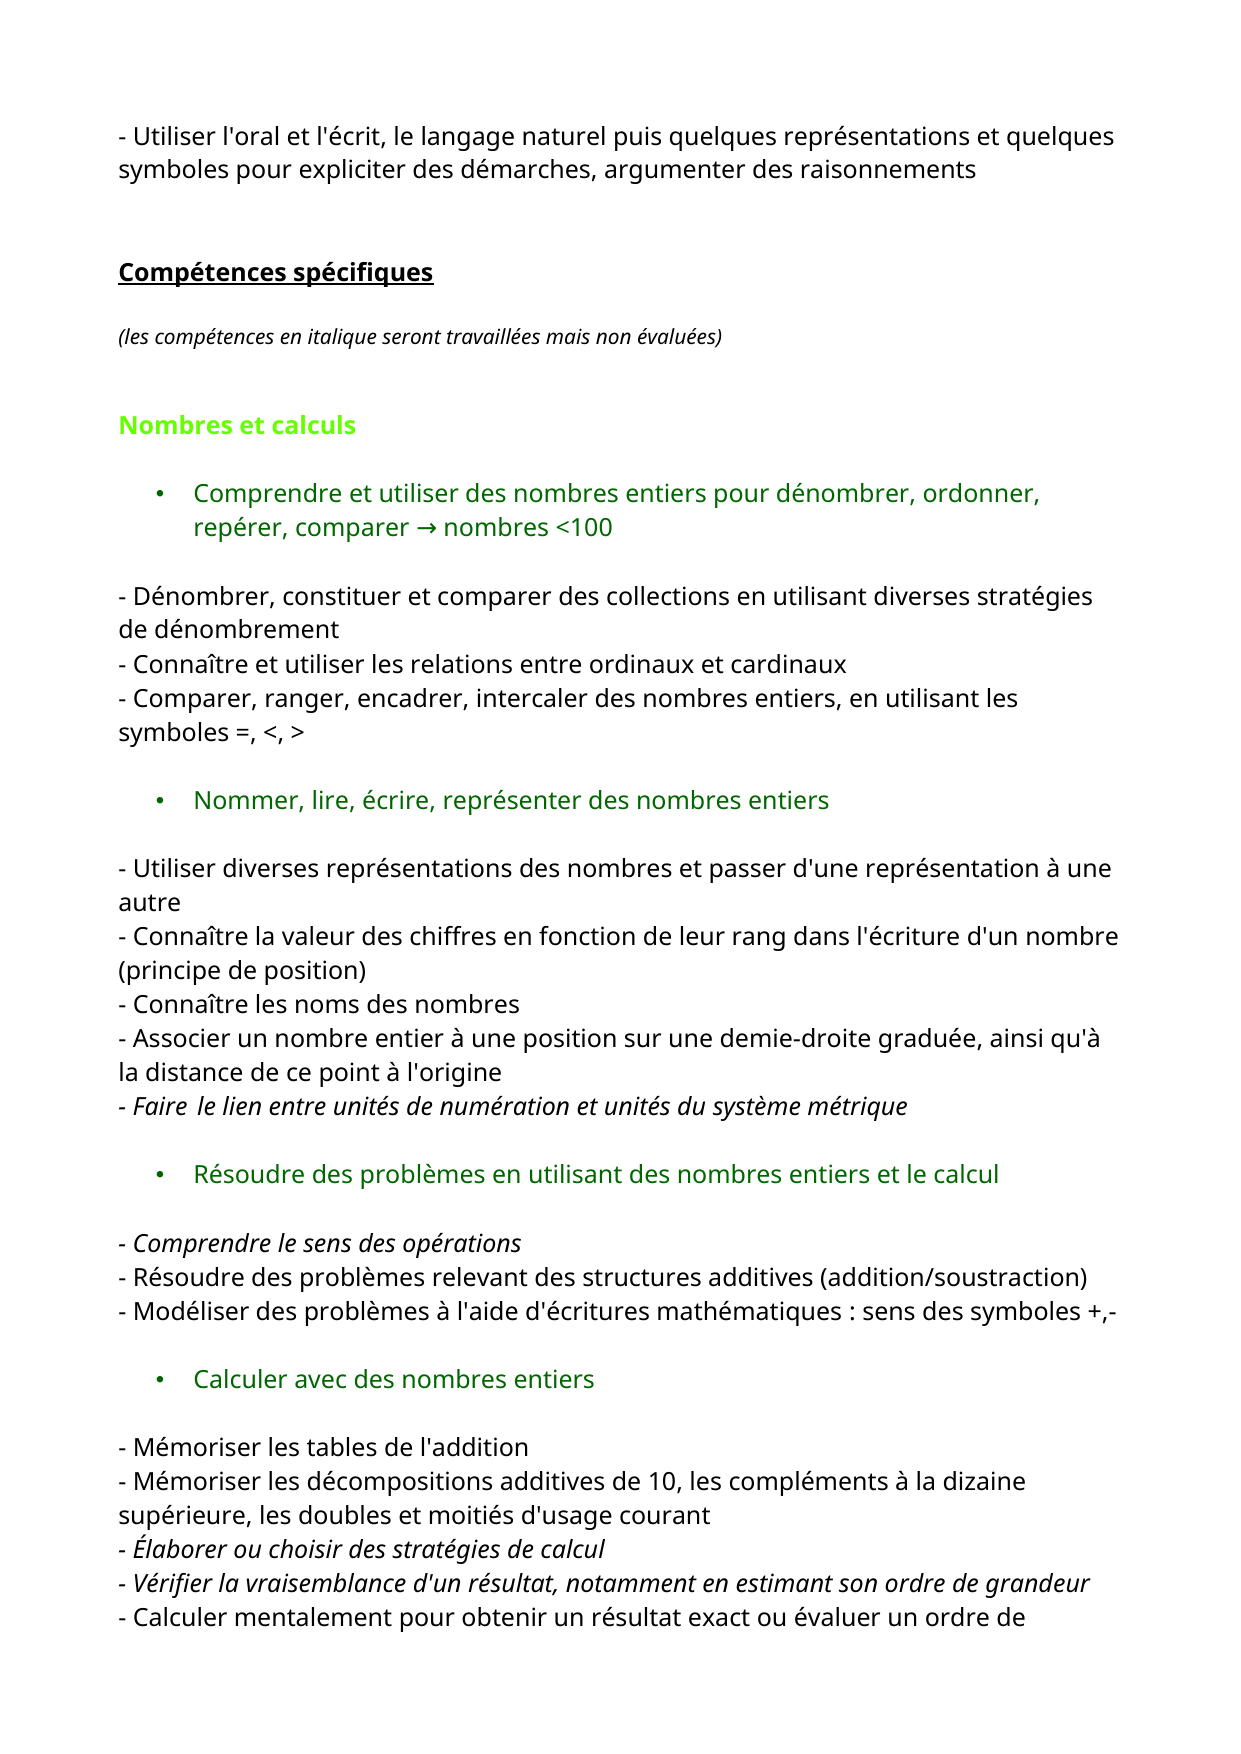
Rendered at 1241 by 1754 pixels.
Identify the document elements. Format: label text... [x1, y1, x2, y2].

text - Résoudre des problèmes relevant des structures additives (addition/soustraction) [118, 1259, 1122, 1293]
text - Utiliser diverses représentations des nombres et passer d'une représentation à une autre [118, 851, 1122, 919]
text (les compétences en italique seront travaillées mais non évaluées) [118, 322, 1122, 351]
text - Connaître et utiliser les relations entre ordinaux et cardinaux [118, 646, 1122, 680]
text - Comparer, ranger, encadrer, intercaler des nombres entiers, en utilisant les symboles =, <, > [118, 680, 1122, 748]
text - Dénombrer, constituer et comparer des collections en utilisant diverses stratégies de dénombrement [118, 578, 1122, 646]
list Calculer avec des nombres entiers [156, 1362, 1122, 1396]
text - Mémoriser les tables de l'addition [118, 1430, 1122, 1464]
text - Élaborer ou choisir des stratégies de calcul [118, 1532, 1122, 1566]
text Nombres et calculs [118, 408, 1122, 442]
text - Utiliser l'oral et l'écrit, le langage naturel puis quelques représentations et quelques symboles pour expliciter des démarches, argumenter des raisonnements [118, 118, 1122, 186]
list Comprendre et utiliser des nombres entiers pour dénombrer, ordonner, repérer, comparer → nombres <100 [156, 476, 1122, 544]
text - Associer un nombre entier à une position sur une demie-droite graduée, ainsi qu'à la distance de ce point à l'origine [118, 1021, 1122, 1089]
text - Connaître les noms des nombres [118, 987, 1122, 1021]
text - Calculer mentalement pour obtenir un résultat exact ou évaluer un ordre de [118, 1600, 1122, 1634]
text - Mémoriser les décompositions additives de 10, les compléments à la dizaine supérieure, les doubles et moitiés d'usage courant [118, 1464, 1122, 1532]
text - Vérifier la vraisemblance d'un résultat, notamment en estimant son ordre de grandeur [118, 1566, 1122, 1600]
list Nommer, lire, écrire, représenter des nombres entiers [156, 782, 1122, 817]
text - Comprendre le sens des opérations [118, 1225, 1122, 1259]
text Compétences spécifiques [118, 254, 1122, 288]
list Résoudre des problèmes en utilisant des nombres entiers et le calcul [156, 1157, 1122, 1191]
text - Faire le lien entre unités de numération et unités du système métrique [118, 1089, 1122, 1123]
text - Connaître la valeur des chiffres en fonction de leur rang dans l'écriture d'un nombre (principe de position) [118, 919, 1122, 987]
text - Modéliser des problèmes à l'aide d'écritures mathématiques : sens des symboles +,- [118, 1293, 1122, 1327]
